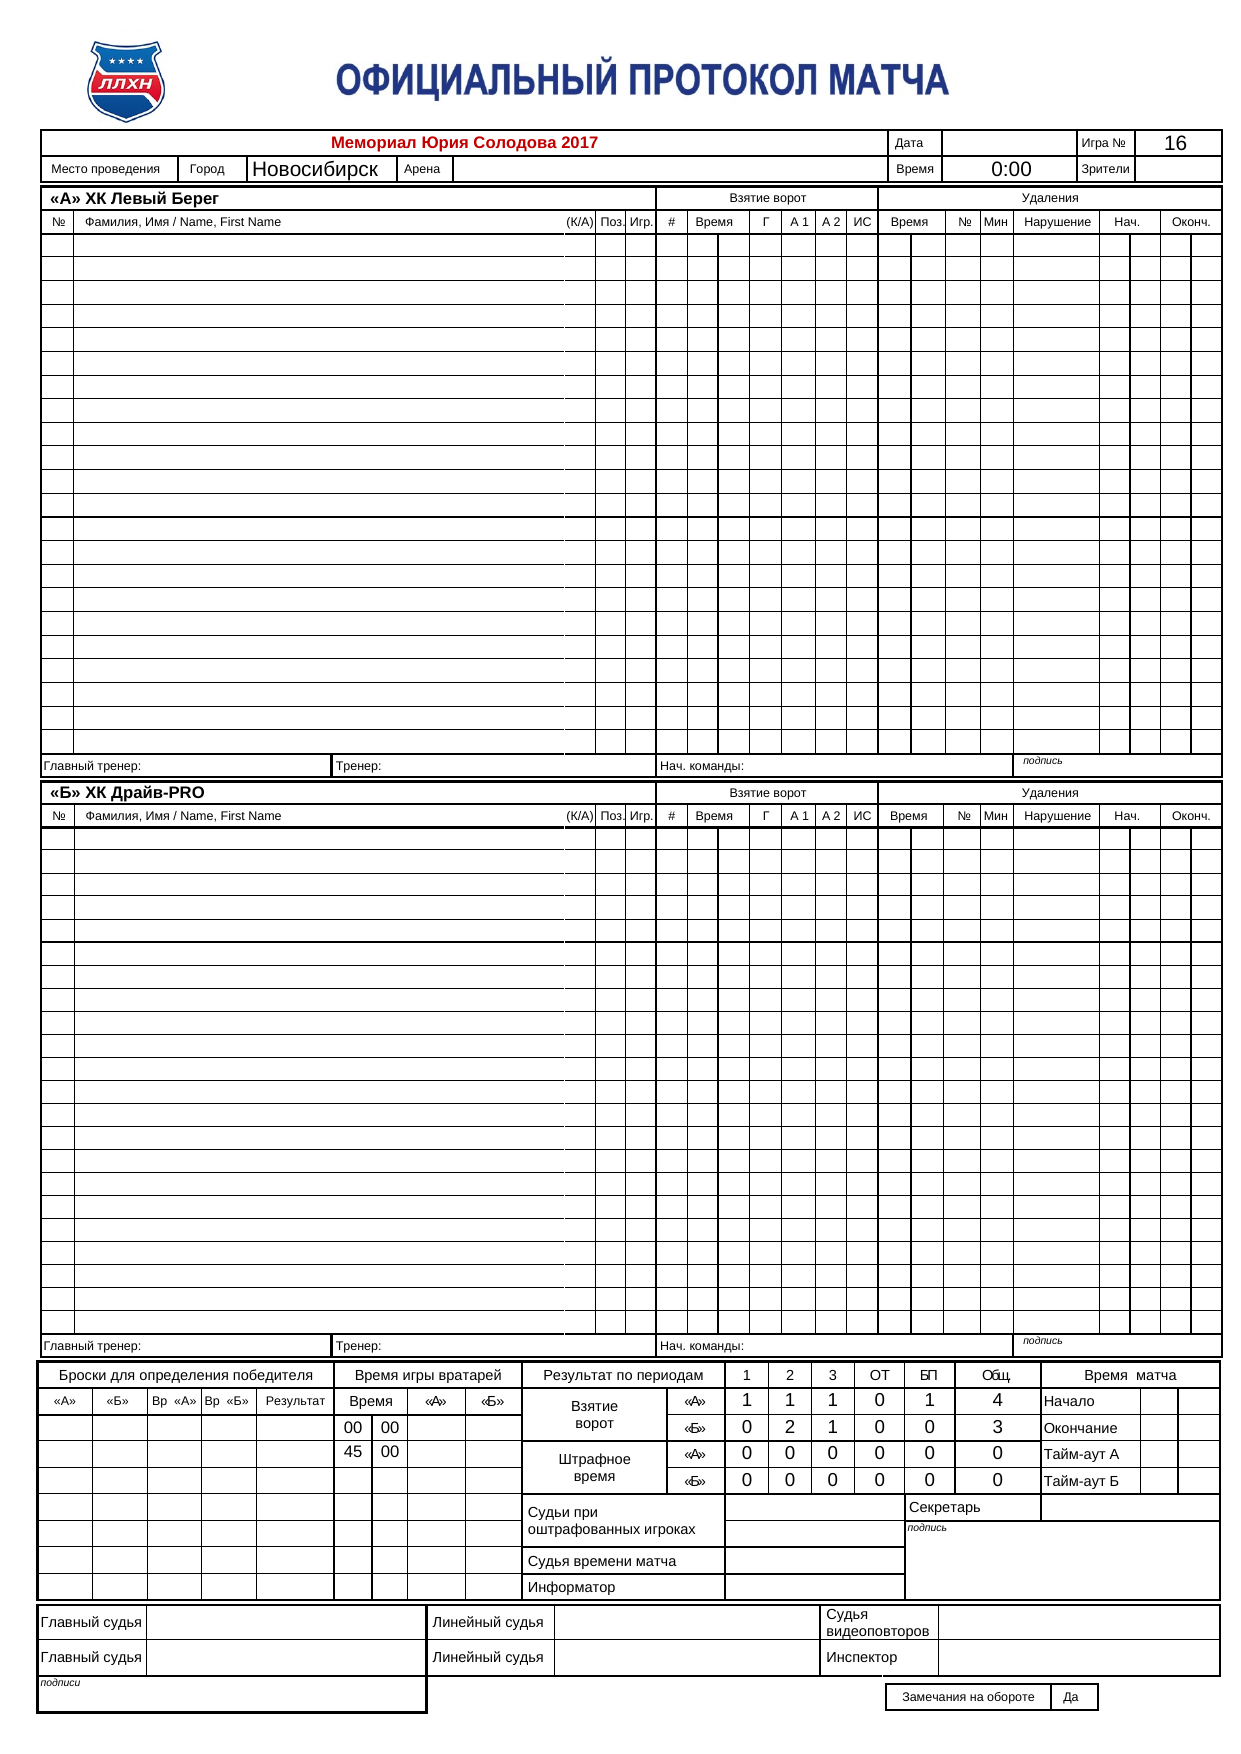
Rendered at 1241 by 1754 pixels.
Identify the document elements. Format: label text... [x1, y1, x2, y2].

table_cell [912, 588, 945, 611]
table_cell [335, 1574, 371, 1599]
table_cell [750, 1150, 781, 1172]
table_cell [1131, 1081, 1160, 1103]
table_cell [981, 1012, 1013, 1033]
table_cell [373, 1468, 407, 1493]
table_cell [912, 612, 945, 634]
table_cell подпись [1014, 755, 1221, 776]
table_cell [816, 636, 846, 658]
table_cell [75, 1012, 564, 1033]
table_cell [1131, 1173, 1160, 1195]
table_cell [1192, 1012, 1221, 1033]
table_cell [816, 829, 846, 849]
table_cell [847, 1219, 877, 1241]
table_cell [1192, 352, 1221, 374]
table_cell [816, 612, 846, 634]
table_cell 0 [812, 1442, 854, 1467]
table_cell [75, 1081, 564, 1103]
table_cell [408, 1441, 465, 1467]
table_cell [74, 494, 564, 516]
table_cell [596, 1058, 625, 1079]
table_cell [816, 1035, 846, 1057]
table_cell [1014, 1265, 1099, 1287]
table_cell [42, 446, 73, 469]
table_cell [42, 423, 73, 445]
table_cell [1100, 376, 1129, 398]
table_cell [1161, 730, 1190, 753]
table_cell [1014, 874, 1099, 895]
table_cell [782, 518, 815, 540]
table_cell [1131, 989, 1160, 1011]
table_cell [981, 1104, 1013, 1126]
table_cell [1100, 896, 1129, 918]
table_cell [981, 446, 1013, 469]
table_cell [782, 730, 815, 753]
table_cell [1131, 376, 1160, 398]
table_cell [944, 850, 980, 872]
table_cell [782, 565, 815, 587]
table_cell [688, 829, 717, 849]
table_cell [981, 1150, 1013, 1172]
table_cell [847, 494, 877, 516]
table_cell [657, 518, 687, 540]
table_cell [981, 966, 1013, 987]
table_cell [912, 328, 945, 351]
table_cell [42, 636, 73, 658]
table_cell А 2 [816, 805, 846, 826]
table_cell [626, 328, 655, 351]
table_cell [879, 1219, 910, 1241]
table_cell [1192, 565, 1221, 587]
table_cell [1161, 399, 1190, 422]
table_cell [596, 920, 625, 941]
table_cell [1100, 446, 1129, 469]
table_cell [782, 1219, 815, 1241]
table_cell [1014, 920, 1099, 941]
table_cell [1014, 565, 1099, 587]
table_cell [782, 1242, 815, 1264]
table_cell [1131, 588, 1160, 611]
table_cell [847, 352, 877, 374]
table_cell [688, 446, 717, 469]
table_cell [750, 829, 781, 849]
table_cell [912, 1012, 943, 1033]
table_cell [946, 541, 980, 564]
table_cell [565, 446, 595, 469]
table_cell [782, 612, 815, 634]
table_cell [946, 588, 980, 611]
table_cell [879, 920, 910, 941]
table_cell [944, 1012, 980, 1033]
table_cell [596, 730, 625, 753]
table_cell [596, 1219, 625, 1241]
table_cell [750, 1196, 781, 1218]
table_cell [1161, 376, 1190, 398]
table_cell [981, 612, 1013, 634]
table_cell [1161, 1219, 1190, 1241]
table_cell [626, 281, 655, 303]
table_cell [565, 1242, 595, 1264]
table_cell [719, 423, 749, 445]
table_cell [1131, 636, 1160, 658]
table_cell [981, 305, 1013, 327]
table_cell [981, 1173, 1013, 1195]
table_cell [816, 352, 846, 374]
table_cell [1192, 328, 1221, 351]
table_cell [1161, 943, 1190, 964]
table_cell № [42, 211, 73, 233]
table_cell [1131, 470, 1160, 493]
table_header Мемориал Юрия Солодова 2017 [42, 131, 887, 155]
table_cell [657, 966, 687, 987]
table_cell [1131, 1242, 1160, 1264]
table_cell [750, 494, 781, 516]
table_cell [565, 920, 595, 941]
table_cell [657, 1265, 687, 1287]
table_cell [42, 281, 73, 303]
table_cell [946, 730, 980, 753]
table_cell [912, 494, 945, 516]
table_cell [688, 376, 717, 398]
table_cell [816, 707, 846, 729]
table_cell [879, 565, 910, 587]
table_cell [912, 850, 943, 872]
table_cell [944, 920, 980, 941]
table_cell [750, 874, 781, 895]
table_cell [944, 1196, 980, 1218]
table_cell [1100, 541, 1129, 564]
table_cell [1161, 966, 1190, 987]
table_cell [912, 518, 945, 540]
table_cell [596, 565, 625, 587]
table_cell [879, 989, 910, 1011]
table_cell [750, 1127, 781, 1149]
table_cell Главный судья [39, 1640, 146, 1675]
table_cell # [657, 211, 687, 233]
table_cell Штрафное время [523, 1442, 666, 1493]
table_cell [782, 588, 815, 611]
table_cell [75, 1265, 564, 1287]
table_cell [750, 850, 781, 872]
table_cell [1192, 541, 1221, 564]
table_cell [912, 399, 945, 422]
table_cell [565, 235, 595, 256]
table_cell [750, 612, 781, 634]
table_cell [1192, 1104, 1221, 1126]
table_cell [981, 829, 1013, 849]
table_cell 0 [956, 1442, 1040, 1467]
table_cell [565, 1150, 595, 1172]
table_cell [565, 305, 595, 327]
table_cell [1100, 1104, 1129, 1126]
table_cell [1161, 588, 1190, 611]
table_cell [1100, 281, 1129, 303]
table_cell [1014, 541, 1099, 564]
table_cell [719, 1265, 749, 1287]
table_cell [944, 1288, 980, 1310]
table_cell [1192, 305, 1221, 327]
table_cell [42, 659, 73, 682]
table_cell [1014, 281, 1099, 303]
table_cell [42, 1150, 74, 1172]
table_cell [912, 1127, 943, 1149]
table_cell Судьи при оштрафованных игроках [523, 1495, 724, 1546]
table_cell [782, 966, 815, 987]
table_cell [1192, 257, 1221, 280]
table_cell [816, 989, 846, 1011]
table_cell [1014, 1311, 1099, 1333]
table_cell [688, 1127, 717, 1149]
table_cell [1161, 850, 1190, 872]
table_cell [565, 612, 595, 634]
table_cell [657, 423, 687, 445]
table_cell Нач. команды: [657, 1335, 1012, 1356]
table_cell [1100, 989, 1129, 1011]
table_cell [1100, 707, 1129, 729]
table_cell [42, 730, 73, 753]
table_cell [1100, 850, 1129, 872]
table_cell Нарушение [1014, 805, 1099, 826]
table_cell [879, 1104, 910, 1126]
table_cell [750, 376, 781, 398]
table_cell [657, 1058, 687, 1079]
table_cell [1141, 1415, 1177, 1440]
table_cell [596, 235, 625, 256]
table_cell 0 [769, 1468, 811, 1493]
table_cell [750, 730, 781, 753]
table_cell [719, 896, 749, 918]
table_cell [719, 1173, 749, 1195]
table_cell [1014, 328, 1099, 351]
table_cell [75, 1311, 564, 1333]
table_cell [883, 1677, 1220, 1681]
table_cell [726, 1575, 904, 1599]
table_cell [1014, 1196, 1099, 1218]
table_cell «Б» [668, 1415, 724, 1440]
table_cell [879, 966, 910, 987]
table_cell [944, 1081, 980, 1103]
table_cell [782, 1265, 815, 1287]
table_cell [42, 399, 73, 422]
table_cell [466, 1441, 521, 1467]
table_cell [1100, 423, 1129, 445]
table_cell [1100, 1219, 1129, 1241]
table_cell [565, 1219, 595, 1241]
table_cell [1161, 1081, 1190, 1103]
table_cell [782, 494, 815, 516]
table_cell [782, 1012, 815, 1033]
table_cell [719, 399, 749, 422]
table_cell [565, 494, 595, 516]
table_cell [75, 896, 564, 918]
table_cell [946, 446, 980, 469]
table_cell [1192, 1150, 1221, 1172]
table_cell [257, 1494, 333, 1520]
table_cell [1131, 1265, 1160, 1287]
table_cell Время [879, 805, 943, 826]
table_cell [1042, 1495, 1219, 1520]
table_cell [1192, 423, 1221, 445]
table_cell «А» [668, 1389, 724, 1413]
table_cell [782, 1035, 815, 1057]
table_cell [719, 829, 749, 849]
table_cell [750, 257, 781, 280]
table_cell [74, 423, 564, 445]
table_cell [782, 659, 815, 682]
table_cell [626, 305, 655, 327]
table_cell [912, 1265, 943, 1287]
table_cell [946, 257, 980, 280]
table_cell Вр «А» [148, 1389, 201, 1413]
table_cell [719, 874, 749, 895]
table_cell [565, 376, 595, 398]
table_cell [1192, 707, 1221, 729]
table_cell [1192, 1311, 1221, 1333]
table_cell [428, 1677, 882, 1711]
table_cell [750, 352, 781, 374]
table_cell [946, 235, 980, 256]
table_header Удаления [879, 188, 1221, 209]
table_cell [74, 683, 564, 706]
table_cell [816, 920, 846, 941]
table_cell [626, 518, 655, 540]
table_cell [750, 518, 781, 540]
table_cell [879, 328, 910, 351]
table_cell [466, 1494, 521, 1520]
table_cell [42, 257, 73, 280]
table_cell [148, 1494, 201, 1520]
table_cell [565, 1196, 595, 1218]
table_cell [816, 281, 846, 303]
table_cell [626, 352, 655, 374]
table_cell 1 [812, 1389, 854, 1413]
table_cell [816, 494, 846, 516]
table_cell Начало [1042, 1389, 1140, 1413]
table_cell [782, 352, 815, 374]
table_cell [750, 281, 781, 303]
table_cell [626, 1035, 655, 1057]
table_cell [202, 1547, 256, 1573]
table_cell [912, 966, 943, 987]
table_cell [944, 1058, 980, 1079]
table_cell [657, 376, 687, 398]
table_cell [42, 565, 73, 587]
table_cell [1192, 588, 1221, 611]
table_cell [719, 920, 749, 941]
table_cell [912, 1196, 943, 1218]
table_cell [981, 896, 1013, 918]
table_cell [879, 470, 910, 493]
table_cell [42, 1242, 74, 1264]
table_cell [1100, 1196, 1129, 1218]
table_cell [847, 1035, 877, 1057]
table_cell [816, 896, 846, 918]
table_cell [555, 1606, 819, 1639]
table_cell [657, 257, 687, 280]
table_cell [657, 1104, 687, 1126]
table_cell Нач. [1100, 805, 1160, 826]
table_cell [688, 423, 717, 445]
table_cell [257, 1521, 333, 1546]
table_cell [782, 423, 815, 445]
table_header Удаления [879, 783, 1221, 803]
table_cell [39, 1416, 92, 1440]
table_cell «А» [408, 1389, 465, 1413]
table_cell [657, 874, 687, 895]
table_cell [74, 518, 564, 540]
table_cell [565, 1265, 595, 1287]
table_cell [1100, 328, 1129, 351]
table_cell [688, 989, 717, 1011]
table_cell [816, 423, 846, 445]
table_cell [1192, 730, 1221, 753]
table_cell [202, 1574, 256, 1599]
table_cell [1161, 305, 1190, 327]
table_cell [596, 1265, 625, 1287]
table_cell [816, 541, 846, 564]
table_cell [782, 1127, 815, 1149]
table_cell [1100, 1127, 1129, 1149]
table_cell [688, 1311, 717, 1333]
table_cell [847, 305, 877, 327]
table_cell [981, 920, 1013, 941]
table_cell [75, 1242, 564, 1264]
table_cell [1100, 920, 1129, 941]
table_cell Судья видеоповторов [821, 1606, 938, 1639]
table_cell [816, 1173, 846, 1195]
table_cell [1014, 376, 1099, 398]
table_cell [1161, 1035, 1190, 1057]
table_cell [565, 352, 595, 374]
table_cell [74, 257, 564, 280]
table_cell [626, 376, 655, 398]
table_cell [93, 1416, 147, 1440]
table_cell [75, 1288, 564, 1310]
table_cell [202, 1494, 256, 1520]
table_cell 0 [956, 1468, 1040, 1493]
table_cell [657, 943, 687, 964]
table_cell [596, 1035, 625, 1057]
table_cell [257, 1468, 333, 1493]
table_cell [596, 659, 625, 682]
table_header Результат по периодам [523, 1363, 724, 1387]
table_cell 0 [855, 1468, 904, 1493]
table_cell [1131, 896, 1160, 918]
table_cell [688, 659, 717, 682]
table_cell [42, 612, 73, 634]
table_cell [657, 494, 687, 516]
table_cell [408, 1494, 465, 1520]
table_cell [657, 541, 687, 564]
table_cell [1014, 494, 1099, 516]
table_cell [1014, 896, 1099, 918]
table_cell [596, 257, 625, 280]
table_cell [879, 612, 910, 634]
table_cell [981, 1196, 1013, 1218]
table_cell [257, 1547, 333, 1573]
table_cell [719, 257, 749, 280]
table_cell [93, 1521, 147, 1546]
table_cell [750, 989, 781, 1011]
table_cell [657, 920, 687, 941]
table_cell [626, 874, 655, 895]
table_cell [1161, 565, 1190, 587]
table_cell [879, 850, 910, 872]
table_cell [847, 470, 877, 493]
table_cell [750, 305, 781, 327]
table_cell [782, 829, 815, 849]
table_cell [981, 235, 1013, 256]
table_cell [148, 1441, 201, 1467]
table_cell [596, 707, 625, 729]
table_cell [879, 376, 910, 398]
table_cell [1100, 470, 1129, 493]
table_cell [1131, 1012, 1160, 1033]
table_cell [657, 730, 687, 753]
table_cell [1014, 683, 1099, 706]
table_cell [596, 305, 625, 327]
table_cell [981, 423, 1013, 445]
table_cell [946, 399, 980, 422]
table_cell [879, 1150, 910, 1172]
table_cell [1100, 399, 1129, 422]
table_cell Тайм-аут Б [1042, 1468, 1140, 1493]
table_cell [39, 1547, 92, 1573]
table_cell [1161, 1311, 1190, 1333]
table_cell [847, 235, 877, 256]
table_cell [719, 328, 749, 351]
table_cell [75, 1196, 564, 1218]
table_cell [879, 659, 910, 682]
table_cell [981, 874, 1013, 895]
table_cell [1100, 1288, 1129, 1310]
table_cell [879, 235, 910, 256]
table_cell [1014, 588, 1099, 611]
table_cell [981, 636, 1013, 658]
table_cell [74, 352, 564, 374]
table_cell [1192, 1196, 1221, 1218]
table_cell [75, 1058, 564, 1079]
table_cell [75, 1150, 564, 1172]
table_cell [912, 989, 943, 1011]
table_cell [75, 1104, 564, 1126]
table_header Игра № [1078, 131, 1134, 155]
table_cell Время [335, 1389, 407, 1413]
table_cell [657, 636, 687, 658]
table_cell [565, 707, 595, 729]
table_header «Б» ХК Драйв-PRO [42, 783, 655, 803]
table_cell [626, 1012, 655, 1033]
table_cell [1179, 1389, 1219, 1413]
table_cell 4 [956, 1389, 1040, 1413]
table_cell [782, 446, 815, 469]
table_cell [782, 470, 815, 493]
table_cell [466, 1416, 521, 1440]
table_cell [879, 494, 910, 516]
table_cell [1192, 683, 1221, 706]
table_cell [148, 1574, 201, 1599]
table_cell [42, 305, 73, 327]
table_cell А 2 [816, 211, 846, 233]
table_cell [912, 683, 945, 706]
table_cell [879, 1035, 910, 1057]
table_cell [657, 328, 687, 351]
table_cell [726, 1495, 904, 1520]
table_cell [1192, 518, 1221, 540]
table_cell [688, 328, 717, 351]
table_cell [782, 636, 815, 658]
table_cell [626, 683, 655, 706]
table_cell Новосибирск [248, 157, 396, 181]
table_cell [981, 1058, 1013, 1079]
table_cell Вр «Б» [202, 1389, 256, 1413]
table_cell [719, 541, 749, 564]
table_cell [74, 588, 564, 611]
table_cell [847, 1012, 877, 1033]
table_cell [596, 1288, 625, 1310]
table_cell Тренер: [333, 1335, 655, 1356]
table_cell [626, 1104, 655, 1126]
table_cell [1161, 281, 1190, 303]
table_cell [816, 1012, 846, 1033]
table_cell [626, 966, 655, 987]
table_cell [816, 1150, 846, 1172]
table_cell [147, 1606, 425, 1639]
table_cell [74, 399, 564, 422]
table_cell [1192, 1265, 1221, 1287]
table_cell № [946, 211, 980, 233]
table_cell 0 [905, 1415, 954, 1440]
table_cell [42, 588, 73, 611]
table_cell [816, 446, 846, 469]
table_cell [1014, 446, 1099, 469]
picture [5, 28, 1179, 129]
table_cell [42, 1219, 74, 1241]
table_cell [750, 1242, 781, 1264]
table_cell [74, 305, 564, 327]
table_cell [719, 470, 749, 493]
table_cell [42, 874, 74, 895]
table_cell [1192, 1058, 1221, 1079]
table_cell [1161, 446, 1190, 469]
table_cell [1192, 1288, 1221, 1310]
table_cell [1100, 683, 1129, 706]
table_cell [750, 659, 781, 682]
table_cell [626, 1219, 655, 1241]
table_cell [912, 1035, 943, 1057]
table_cell [688, 565, 717, 587]
table_cell [93, 1547, 147, 1573]
table_cell [1131, 565, 1160, 587]
table_cell [1161, 920, 1190, 941]
table_cell [1131, 494, 1160, 516]
table_header Взятие ворот [657, 188, 877, 209]
table_cell [42, 235, 73, 256]
table_cell [719, 588, 749, 611]
table_cell Главный тренер: [42, 1335, 330, 1356]
table_cell [626, 1058, 655, 1079]
table_cell [1131, 1150, 1160, 1172]
table_cell [42, 1196, 74, 1218]
table_cell [981, 1265, 1013, 1287]
table_header «А» ХК Левый Берег [42, 188, 655, 209]
table_cell [335, 1547, 371, 1573]
table_cell [1131, 1196, 1160, 1218]
table_cell [944, 1035, 980, 1057]
table_cell [816, 850, 846, 872]
table_cell [1100, 1242, 1129, 1264]
table_cell [626, 565, 655, 587]
table_header Броски для определения победителя [39, 1363, 333, 1387]
table_cell [596, 612, 625, 634]
table_cell [1161, 1150, 1190, 1172]
table_cell [657, 1219, 687, 1241]
table_cell [408, 1574, 465, 1599]
table_cell [750, 1173, 781, 1195]
table_cell [74, 636, 564, 658]
table_cell [1100, 1150, 1129, 1172]
table_cell [1131, 829, 1160, 849]
table_cell [688, 257, 717, 280]
table_cell [596, 399, 625, 422]
table_cell [42, 328, 73, 351]
table_cell [1161, 1104, 1190, 1126]
table_cell [912, 235, 945, 256]
table_cell [879, 1311, 910, 1333]
table_cell [879, 896, 910, 918]
table_cell [946, 612, 980, 634]
table_cell [981, 1219, 1013, 1241]
table_cell [726, 1521, 904, 1546]
table_cell [1131, 874, 1160, 895]
table_cell [944, 966, 980, 987]
table_cell [719, 1150, 749, 1172]
table_cell [74, 376, 564, 398]
table_cell [816, 1219, 846, 1241]
table_cell [946, 352, 980, 374]
table_cell [1100, 1173, 1129, 1195]
table_cell [912, 1081, 943, 1103]
table_cell [466, 1468, 521, 1493]
table_cell Линейный судья [428, 1640, 554, 1675]
table_cell [782, 376, 815, 398]
table_cell [879, 874, 910, 895]
table_cell [1192, 281, 1221, 303]
table_cell [1192, 494, 1221, 516]
table_cell ИС [847, 805, 877, 826]
table_cell ИС [847, 211, 877, 233]
table_cell [1131, 1219, 1160, 1241]
table_cell [596, 896, 625, 918]
table_header 1 [726, 1363, 768, 1387]
table_cell [1014, 352, 1099, 374]
table_cell [1192, 636, 1221, 658]
table_cell [202, 1521, 256, 1546]
table_cell [626, 1265, 655, 1287]
table_cell [657, 829, 687, 849]
table_cell [726, 1548, 904, 1573]
table_cell [1014, 1173, 1099, 1195]
table_cell [1014, 257, 1099, 280]
table_cell [626, 399, 655, 422]
table_cell [1161, 829, 1190, 849]
table_cell Зрители [1078, 157, 1134, 181]
table_cell [42, 683, 73, 706]
table_cell [626, 943, 655, 964]
table_cell [847, 423, 877, 445]
table_cell [42, 518, 73, 540]
table_cell [782, 1196, 815, 1218]
table_cell [816, 376, 846, 398]
table_cell [565, 1127, 595, 1149]
table_cell [719, 1311, 749, 1333]
table_cell [74, 281, 564, 303]
table_cell [1014, 636, 1099, 658]
table_cell Мин [981, 805, 1013, 826]
table_cell [1161, 1242, 1190, 1264]
table_cell [39, 1574, 92, 1599]
table_cell [1141, 1441, 1177, 1467]
table_cell [1131, 966, 1160, 987]
table_cell [1014, 1058, 1099, 1079]
table_cell [782, 989, 815, 1011]
table_cell 0 [726, 1415, 768, 1440]
table_cell [1100, 1012, 1129, 1033]
table_cell [1131, 328, 1160, 351]
table_cell [750, 636, 781, 658]
table_cell 0 [855, 1442, 904, 1467]
table_cell [688, 352, 717, 374]
table_cell [657, 1288, 687, 1310]
table_cell [75, 920, 564, 941]
table_cell [688, 470, 717, 493]
table_cell [719, 1035, 749, 1057]
table_cell [981, 1242, 1013, 1264]
table_cell № [42, 805, 74, 826]
table_cell [719, 1012, 749, 1033]
table_cell [1192, 399, 1221, 422]
table_cell [719, 636, 749, 658]
table_cell [42, 1173, 74, 1195]
table_cell [879, 1173, 910, 1195]
table_header БП [905, 1363, 954, 1387]
table_cell [847, 683, 877, 706]
table_cell [39, 1441, 92, 1467]
table_cell [565, 1311, 595, 1333]
table_cell [93, 1468, 147, 1493]
table_cell [596, 541, 625, 564]
table_cell [42, 989, 74, 1011]
table_cell [688, 1035, 717, 1057]
table_cell [42, 352, 73, 374]
table_cell [1014, 943, 1099, 964]
table_cell [1192, 446, 1221, 469]
table_cell [750, 446, 781, 469]
table_cell [626, 989, 655, 1011]
table_cell [688, 636, 717, 658]
table_cell [74, 235, 564, 256]
table_cell [596, 352, 625, 374]
table_cell [596, 1311, 625, 1333]
table_cell [944, 874, 980, 895]
table_cell [847, 565, 877, 587]
table_cell [335, 1521, 371, 1546]
table_cell 3 [956, 1415, 1040, 1440]
table_cell [1131, 612, 1160, 634]
table_cell Главный судья [39, 1606, 146, 1639]
table_cell [981, 707, 1013, 729]
table_cell [565, 829, 595, 849]
table_cell Взятие ворот [523, 1389, 666, 1440]
table_cell [1100, 235, 1129, 256]
table_cell [1100, 352, 1129, 374]
table_cell [626, 636, 655, 658]
table_cell 1 [769, 1389, 811, 1413]
table_cell [596, 874, 625, 895]
table_cell [202, 1441, 256, 1467]
table_cell Фамилия, Имя / Name, First Name [75, 805, 565, 826]
table_cell [816, 235, 846, 256]
table_cell Нач. [1100, 211, 1160, 233]
table_cell [847, 1150, 877, 1172]
table_cell [1192, 989, 1221, 1011]
table_cell [1161, 352, 1190, 374]
table_cell [688, 1242, 717, 1264]
table_cell [816, 1311, 846, 1333]
table_cell [912, 1173, 943, 1195]
table_cell [1161, 235, 1190, 256]
table_cell [565, 423, 595, 445]
table_cell [912, 636, 945, 658]
table_cell [75, 943, 564, 964]
table_cell [1131, 1104, 1160, 1126]
table_cell [879, 518, 910, 540]
table_cell [750, 328, 781, 351]
table_cell [1192, 943, 1221, 964]
table_cell подпись [1014, 1335, 1221, 1356]
table_cell Время [879, 211, 945, 233]
table_cell [912, 541, 945, 564]
table_cell [750, 1311, 781, 1333]
table_cell [816, 518, 846, 540]
table_cell [782, 235, 815, 256]
table_cell [39, 1468, 92, 1493]
table_cell [912, 1150, 943, 1172]
table_cell [1136, 157, 1221, 181]
table_cell [74, 446, 564, 469]
table_cell [626, 1081, 655, 1103]
table_cell [335, 1494, 371, 1520]
table_cell [1141, 1389, 1177, 1413]
table_cell [1131, 399, 1160, 422]
table_cell [688, 1265, 717, 1287]
table_cell [719, 1081, 749, 1103]
table_cell [1014, 707, 1099, 729]
table_cell [1192, 1173, 1221, 1195]
table_cell 1 [812, 1415, 854, 1440]
table_cell [373, 1547, 407, 1573]
table_cell [1192, 470, 1221, 493]
table_cell [912, 1242, 943, 1264]
table_cell [719, 730, 749, 753]
table_cell [565, 588, 595, 611]
table_cell [912, 305, 945, 327]
table_cell [688, 1219, 717, 1241]
table_cell [565, 399, 595, 422]
table_cell [335, 1468, 371, 1493]
table_cell [596, 1081, 625, 1103]
table_cell [1100, 829, 1129, 849]
table_cell [657, 707, 687, 729]
table_cell [1161, 257, 1190, 280]
table_cell [657, 305, 687, 327]
table_cell [912, 943, 943, 964]
table_cell [879, 1265, 910, 1287]
table_cell [42, 376, 73, 398]
table_cell [75, 966, 564, 987]
table_cell [1099, 1682, 1220, 1711]
table_cell [1131, 707, 1160, 729]
table_cell [657, 683, 687, 706]
table_cell [565, 565, 595, 587]
table_cell [946, 305, 980, 327]
table_cell [626, 541, 655, 564]
table_cell [657, 1150, 687, 1172]
table_cell [688, 850, 717, 872]
table_cell [555, 1640, 819, 1675]
table_cell [626, 612, 655, 634]
table_cell [816, 1288, 846, 1310]
table_header [943, 131, 1076, 155]
table_cell [75, 829, 564, 849]
table_cell [847, 1242, 877, 1264]
table_cell [1014, 1127, 1099, 1149]
table_cell [879, 1288, 910, 1310]
table_cell [719, 1196, 749, 1218]
table_cell [626, 896, 655, 918]
table_cell [688, 943, 717, 964]
table_cell [148, 1468, 201, 1493]
table_cell [657, 1196, 687, 1218]
table_cell [750, 423, 781, 445]
table_cell [782, 943, 815, 964]
table_cell [1161, 683, 1190, 706]
table_cell [688, 235, 717, 256]
table_cell [912, 829, 943, 849]
table_cell (К/А) [565, 211, 595, 233]
table_cell [1179, 1415, 1219, 1440]
table_cell [1161, 1012, 1190, 1033]
table_cell [719, 376, 749, 398]
table_cell [750, 588, 781, 611]
table_cell [1192, 235, 1221, 256]
table_cell [565, 874, 595, 895]
table_cell [750, 966, 781, 987]
table_cell [719, 518, 749, 540]
table_cell [1014, 989, 1099, 1011]
table_cell [847, 541, 877, 564]
table_cell [1014, 730, 1099, 753]
table_cell [626, 1173, 655, 1195]
table_cell [816, 1265, 846, 1287]
table_cell [373, 1494, 407, 1520]
table_cell [408, 1547, 465, 1573]
table_header Дата [889, 131, 941, 155]
table_cell [1192, 966, 1221, 987]
table_cell «А» [39, 1389, 92, 1413]
table_cell [750, 1288, 781, 1310]
table_cell [74, 328, 564, 351]
table_cell [912, 1288, 943, 1310]
table_cell [688, 896, 717, 918]
table_cell [42, 707, 73, 729]
table_cell [879, 1242, 910, 1264]
table_cell [782, 257, 815, 280]
table_cell [466, 1547, 521, 1573]
table_cell подпись [906, 1522, 1219, 1599]
table_cell [981, 257, 1013, 280]
table_cell [1192, 376, 1221, 398]
table_cell [946, 494, 980, 516]
table_cell [944, 1104, 980, 1126]
table_cell [847, 1265, 877, 1287]
table_cell [946, 565, 980, 587]
table_cell [565, 1081, 595, 1103]
table_cell [596, 1150, 625, 1172]
table_cell [879, 281, 910, 303]
table_cell [42, 850, 74, 872]
table_cell [565, 896, 595, 918]
table_cell [879, 683, 910, 706]
table_cell 0 [726, 1442, 768, 1467]
table_cell [1014, 235, 1099, 256]
table_cell [657, 612, 687, 634]
table_cell [596, 1196, 625, 1218]
table_cell [596, 1012, 625, 1033]
table_cell [1161, 1058, 1190, 1079]
table_cell [1100, 943, 1129, 964]
table_cell [981, 328, 1013, 351]
table_cell [596, 683, 625, 706]
table_cell [626, 1311, 655, 1333]
table_cell [1161, 896, 1190, 918]
table_cell [1161, 1127, 1190, 1149]
table_cell [74, 659, 564, 682]
table_cell 1 [905, 1389, 954, 1413]
table_cell [626, 1196, 655, 1218]
table_cell [565, 730, 595, 753]
table_cell [42, 966, 74, 987]
table_cell [944, 1265, 980, 1287]
table_cell [879, 446, 910, 469]
table_cell 0 [855, 1415, 904, 1440]
table_cell [981, 281, 1013, 303]
table_cell [816, 659, 846, 682]
table_cell [782, 683, 815, 706]
table_cell [657, 1311, 687, 1333]
table_cell [42, 1058, 74, 1079]
table_cell [1131, 1288, 1160, 1310]
table_cell [148, 1416, 201, 1440]
table_cell [912, 470, 945, 493]
table_cell [657, 399, 687, 422]
table_cell [750, 1265, 781, 1287]
table_cell [466, 1574, 521, 1599]
table_cell [1014, 966, 1099, 987]
table_cell [1161, 989, 1190, 1011]
table_cell [42, 1311, 74, 1333]
table_cell [626, 730, 655, 753]
table_cell [1161, 1265, 1190, 1287]
table_cell [782, 1058, 815, 1079]
table_cell [596, 446, 625, 469]
table_cell [816, 470, 846, 493]
table_cell [565, 470, 595, 493]
table_cell [782, 1081, 815, 1103]
table_cell [688, 1104, 717, 1126]
table_cell [1131, 850, 1160, 872]
table_cell [719, 281, 749, 303]
table_cell [1100, 1311, 1129, 1333]
table_header Время игры вратарей [335, 1363, 521, 1387]
table_cell [1014, 1104, 1099, 1126]
table_cell [719, 707, 749, 729]
table_cell [626, 1242, 655, 1264]
table_cell [1192, 1081, 1221, 1103]
table_cell [944, 829, 980, 849]
table_cell [688, 612, 717, 634]
table_cell [719, 1219, 749, 1241]
table_cell [688, 1150, 717, 1172]
table_cell [1100, 874, 1129, 895]
table_cell [816, 1081, 846, 1103]
table_cell Инспектор [821, 1640, 938, 1675]
table_cell [1161, 541, 1190, 564]
table_cell [1161, 494, 1190, 516]
table_cell [688, 399, 717, 422]
table_cell [596, 423, 625, 445]
table_cell [596, 1104, 625, 1126]
table_cell [847, 518, 877, 540]
table_cell [944, 1311, 980, 1333]
table_cell [42, 1288, 74, 1310]
table_cell [657, 896, 687, 918]
table_cell [879, 541, 910, 564]
table_cell [782, 1150, 815, 1172]
table_cell [719, 305, 749, 327]
table_cell [981, 352, 1013, 374]
table_cell [202, 1468, 256, 1493]
table_cell [879, 636, 910, 658]
table_cell [981, 399, 1013, 422]
table_cell [688, 281, 717, 303]
table_cell [148, 1521, 201, 1546]
table_cell Мин [981, 211, 1013, 233]
table_cell 0 [855, 1389, 904, 1413]
table_cell «А» [668, 1442, 724, 1467]
table_header Общ. [956, 1363, 1040, 1387]
table_cell [1161, 328, 1190, 351]
table_cell [565, 1104, 595, 1126]
table_cell [565, 1012, 595, 1033]
table_cell [879, 1058, 910, 1079]
table_cell [565, 281, 595, 303]
table_cell [688, 1058, 717, 1079]
table_cell [782, 1104, 815, 1126]
table_cell # [657, 805, 687, 826]
table_cell [816, 874, 846, 895]
table_cell [626, 446, 655, 469]
table_cell [626, 920, 655, 941]
table_cell [1100, 588, 1129, 611]
table_cell Фамилия, Имя / Name, First Name [74, 211, 565, 233]
table_cell [257, 1574, 333, 1599]
table_cell [1014, 850, 1099, 872]
table_cell [1161, 612, 1190, 634]
table_cell [750, 1104, 781, 1126]
table_cell [847, 896, 877, 918]
table_cell [750, 541, 781, 564]
table_cell Поз. [596, 211, 625, 233]
table_cell [944, 1242, 980, 1264]
table_cell [93, 1574, 147, 1599]
table_cell [688, 1173, 717, 1195]
table_cell [74, 730, 564, 753]
table_cell [946, 328, 980, 351]
table_cell [1131, 1035, 1160, 1057]
table_cell [1192, 920, 1221, 941]
table_cell [912, 281, 945, 303]
table_cell [719, 1127, 749, 1149]
table_cell [74, 612, 564, 634]
table_cell [596, 943, 625, 964]
table_cell [1100, 966, 1129, 987]
table_cell [1014, 829, 1099, 849]
table_cell Окончание [1042, 1415, 1140, 1440]
table_cell [879, 1196, 910, 1218]
table_cell [565, 850, 595, 872]
table_cell [750, 565, 781, 587]
table_cell [847, 399, 877, 422]
table_cell [782, 707, 815, 729]
table_cell [1192, 1219, 1221, 1241]
table_cell [847, 636, 877, 658]
table_cell [816, 565, 846, 587]
table_cell [596, 636, 625, 658]
table_cell [626, 850, 655, 872]
table_cell [1131, 730, 1160, 753]
table_cell [879, 1127, 910, 1149]
table_cell [657, 1242, 687, 1264]
table_cell [42, 494, 73, 516]
table_cell [1161, 707, 1190, 729]
table_cell [42, 541, 73, 564]
table_cell [454, 157, 887, 181]
table_cell [944, 1150, 980, 1172]
table_cell [565, 541, 595, 564]
table_cell А 1 [782, 211, 815, 233]
table_cell [596, 989, 625, 1011]
table_cell [912, 659, 945, 682]
table_cell 0 [812, 1468, 854, 1493]
table_cell [912, 1058, 943, 1079]
table_cell [946, 376, 980, 398]
table_header 3 [812, 1363, 854, 1387]
table_cell [565, 989, 595, 1011]
table_cell [1161, 518, 1190, 540]
table_cell [719, 683, 749, 706]
table_cell [944, 1173, 980, 1195]
table_cell [719, 850, 749, 872]
table_header Взятие ворот [657, 783, 877, 803]
table_cell [42, 1127, 74, 1149]
table_cell [1192, 874, 1221, 895]
table_cell [879, 1081, 910, 1103]
table_cell [1014, 1242, 1099, 1264]
table_header Замечания на обороте [887, 1685, 1050, 1709]
table_cell [42, 829, 74, 849]
table_cell [816, 328, 846, 351]
table_cell [750, 920, 781, 941]
table_cell [847, 281, 877, 303]
table_cell [1100, 1081, 1129, 1103]
table_cell [657, 1035, 687, 1057]
table_cell [688, 305, 717, 327]
table_cell [847, 588, 877, 611]
table_cell [719, 565, 749, 587]
table_cell [879, 829, 910, 849]
table_cell [816, 943, 846, 964]
table_cell [626, 1150, 655, 1172]
table_cell [847, 1196, 877, 1218]
table_cell [1100, 612, 1129, 634]
table_cell Оконч. [1161, 211, 1221, 233]
table_cell 00 [373, 1416, 407, 1440]
table_cell [42, 470, 73, 493]
table_cell [1014, 305, 1099, 327]
table_cell [1014, 612, 1099, 634]
table_cell [719, 659, 749, 682]
table_cell [42, 1265, 74, 1287]
table_cell [408, 1521, 465, 1546]
table_cell [847, 446, 877, 469]
table_cell [944, 989, 980, 1011]
table_cell [1100, 659, 1129, 682]
table_cell Нач. команды: [657, 755, 1012, 776]
table_cell [688, 494, 717, 516]
table_cell [816, 588, 846, 611]
table_cell [1014, 1012, 1099, 1033]
table_cell [596, 328, 625, 351]
table_cell [981, 470, 1013, 493]
table_cell [688, 1081, 717, 1103]
table_cell [565, 1035, 595, 1057]
table_cell [847, 707, 877, 729]
table_cell [816, 966, 846, 987]
table_cell [847, 1081, 877, 1103]
table_cell Время [688, 211, 749, 233]
table_cell Судья времени матча [523, 1548, 724, 1573]
table_cell [373, 1521, 407, 1546]
table_cell [750, 1035, 781, 1057]
table_cell [657, 1127, 687, 1149]
table_cell [565, 328, 595, 351]
table_cell [42, 1081, 74, 1103]
table_cell [1100, 257, 1129, 280]
table_cell [1161, 423, 1190, 445]
table_cell [782, 281, 815, 303]
table_cell [42, 1104, 74, 1126]
table_cell [750, 470, 781, 493]
table_cell [596, 470, 625, 493]
table_cell [816, 399, 846, 422]
table_cell [565, 518, 595, 540]
table_cell А 1 [782, 805, 815, 826]
table_cell [750, 235, 781, 256]
table_cell [74, 707, 564, 729]
table_cell [847, 966, 877, 987]
table_cell [981, 1081, 1013, 1103]
table_cell [75, 850, 564, 872]
table_cell 1 [726, 1389, 768, 1413]
table_header ОТ [855, 1363, 904, 1387]
table_cell [1014, 1150, 1099, 1172]
table_cell [847, 943, 877, 964]
table_cell [42, 943, 74, 964]
table_cell [946, 470, 980, 493]
table_cell [847, 920, 877, 941]
table_cell [981, 1127, 1013, 1149]
table_cell [657, 565, 687, 587]
table_cell [75, 1173, 564, 1195]
table_cell [1131, 920, 1160, 941]
table_cell [847, 1127, 877, 1149]
table_cell [42, 1012, 74, 1033]
table_cell [847, 257, 877, 280]
table_cell [912, 874, 943, 895]
table_cell [847, 1104, 877, 1126]
table_cell [626, 1288, 655, 1310]
table_cell [1014, 399, 1099, 422]
table_cell [981, 850, 1013, 872]
table_cell [719, 943, 749, 964]
table_cell [75, 874, 564, 895]
table_cell [596, 518, 625, 540]
table_cell [1014, 423, 1099, 445]
table_cell [688, 541, 717, 564]
table_cell Оконч. [1161, 805, 1221, 826]
table_cell [626, 829, 655, 849]
table_cell 0:00 [943, 157, 1076, 181]
table_cell [688, 683, 717, 706]
table_cell [1131, 541, 1160, 564]
table_cell [657, 1012, 687, 1033]
table_cell [816, 730, 846, 753]
table_cell [408, 1416, 465, 1440]
table_cell [847, 850, 877, 872]
table_cell Время [688, 805, 749, 826]
table_cell [75, 989, 564, 1011]
table_cell [565, 943, 595, 964]
table_cell Г [750, 211, 781, 233]
table_cell [1100, 565, 1129, 587]
table_cell [1192, 1242, 1221, 1264]
table_cell [657, 659, 687, 682]
table_cell [719, 989, 749, 1011]
table_cell [626, 470, 655, 493]
table_cell [39, 1521, 92, 1546]
table_cell [981, 943, 1013, 964]
table_cell [1131, 518, 1160, 540]
table_cell [1100, 1265, 1129, 1287]
table_cell [912, 423, 945, 445]
table_cell [719, 1104, 749, 1126]
table_cell [1100, 1035, 1129, 1057]
table_cell [847, 1058, 877, 1079]
table_cell [565, 1058, 595, 1079]
table_cell [1131, 352, 1160, 374]
table_cell [42, 1035, 74, 1057]
table_cell [750, 1219, 781, 1241]
table_cell 0 [726, 1468, 768, 1493]
table_cell [750, 896, 781, 918]
table_cell [1014, 1288, 1099, 1310]
table_cell [1131, 1058, 1160, 1079]
table_cell [816, 1196, 846, 1218]
table_cell [1014, 1219, 1099, 1241]
table_cell [596, 494, 625, 516]
table_cell [1192, 612, 1221, 634]
table_cell [688, 966, 717, 987]
table_cell [657, 281, 687, 303]
table_cell [750, 943, 781, 964]
table_cell [257, 1441, 333, 1467]
table_cell [847, 1173, 877, 1195]
table_cell Тренер: [333, 755, 655, 776]
table_cell [719, 1242, 749, 1264]
table_cell [1192, 896, 1221, 918]
table_cell [1100, 305, 1129, 327]
table_cell [1131, 235, 1160, 256]
table_cell [626, 235, 655, 256]
table_cell [42, 896, 74, 918]
table_cell [912, 707, 945, 729]
table_cell [1192, 1127, 1221, 1149]
table_cell [912, 1104, 943, 1126]
table_cell [782, 305, 815, 327]
table_cell [626, 659, 655, 682]
table_cell [912, 352, 945, 374]
table_cell Результат [257, 1389, 333, 1413]
table_cell [75, 1219, 564, 1241]
table_cell [847, 730, 877, 753]
table_cell 0 [905, 1442, 954, 1467]
table_cell [750, 707, 781, 729]
table_header Время матча [1042, 1363, 1219, 1387]
table_cell [1100, 636, 1129, 658]
table_cell [596, 1242, 625, 1264]
table_cell [1014, 1081, 1099, 1103]
table_cell [373, 1574, 407, 1599]
table_cell [879, 257, 910, 280]
table_cell [981, 1035, 1013, 1057]
table_cell [466, 1521, 521, 1546]
table_cell [912, 257, 945, 280]
table_cell [879, 1012, 910, 1033]
table_cell [879, 707, 910, 729]
table_cell [1131, 1311, 1160, 1333]
table_cell [1100, 730, 1129, 753]
table_cell [981, 730, 1013, 753]
table_cell № [944, 805, 980, 826]
table_cell [879, 943, 910, 964]
table_cell [688, 518, 717, 540]
table_cell 0 [769, 1442, 811, 1467]
table_cell [719, 966, 749, 987]
table_cell [750, 1058, 781, 1079]
table_cell [816, 305, 846, 327]
table_cell [596, 1127, 625, 1149]
table_cell [981, 518, 1013, 540]
table_cell Тайм-аут А [1042, 1441, 1140, 1467]
table_cell [879, 305, 910, 327]
table_cell [657, 989, 687, 1011]
table_cell [1161, 874, 1190, 895]
table_cell [1192, 659, 1221, 682]
table_cell [39, 1494, 92, 1520]
table_cell [879, 352, 910, 374]
table_cell [1192, 850, 1221, 872]
table_cell [1014, 518, 1099, 540]
table_cell [565, 257, 595, 280]
table_cell [1179, 1441, 1219, 1467]
table_cell [1131, 446, 1160, 469]
table_cell [719, 235, 749, 256]
table_cell «Б» [668, 1468, 724, 1493]
table_cell [847, 989, 877, 1011]
table_cell [782, 850, 815, 872]
table_cell [565, 636, 595, 658]
table_cell [1131, 257, 1160, 280]
table_cell [1161, 1173, 1190, 1195]
table_cell [1014, 659, 1099, 682]
table_cell [912, 565, 945, 587]
table_cell [657, 588, 687, 611]
table_cell [596, 588, 625, 611]
table_cell [688, 588, 717, 611]
table_cell [1131, 423, 1160, 445]
table_cell [782, 1288, 815, 1310]
table_cell [1192, 1035, 1221, 1057]
table_cell [847, 376, 877, 398]
table_cell [688, 920, 717, 941]
table_cell [596, 281, 625, 303]
table_cell [750, 399, 781, 422]
table_cell [626, 707, 655, 729]
table_cell [688, 1012, 717, 1033]
table_cell [42, 920, 74, 941]
table_cell [719, 446, 749, 469]
table_cell [782, 541, 815, 564]
table_cell Информатор [523, 1575, 724, 1599]
table_cell 00 [335, 1416, 371, 1440]
table_cell [688, 730, 717, 753]
table_cell [847, 874, 877, 895]
table_cell [981, 565, 1013, 587]
table_cell [657, 235, 687, 256]
table_cell [879, 730, 910, 753]
table_cell [75, 1127, 564, 1149]
table_cell [657, 850, 687, 872]
table_cell [782, 399, 815, 422]
table_cell «Б» [93, 1389, 147, 1413]
table_cell [912, 1219, 943, 1241]
table_cell [93, 1441, 147, 1467]
table_cell [944, 1219, 980, 1241]
table_cell Игр. [626, 805, 655, 826]
table_cell [257, 1416, 333, 1440]
table_cell [981, 1288, 1013, 1310]
table_cell [912, 446, 945, 469]
table_cell [981, 989, 1013, 1011]
table_cell [1131, 305, 1160, 327]
table_cell [1014, 470, 1099, 493]
table_cell [1192, 829, 1221, 849]
table_cell [626, 494, 655, 516]
table_header 16 [1136, 131, 1221, 155]
table_cell [946, 423, 980, 445]
table_cell [750, 1081, 781, 1103]
table_cell [847, 1288, 877, 1310]
table_cell [657, 352, 687, 374]
table_cell [688, 1288, 717, 1310]
table_cell [879, 399, 910, 422]
table_cell [981, 541, 1013, 564]
table_cell [147, 1640, 425, 1675]
table_cell [1161, 470, 1190, 493]
table_cell [688, 874, 717, 895]
table_cell [782, 920, 815, 941]
table_cell [847, 829, 877, 849]
table_cell [719, 612, 749, 634]
table_cell [596, 376, 625, 398]
table_cell [596, 829, 625, 849]
table_cell [782, 1311, 815, 1333]
table_cell [946, 518, 980, 540]
table_cell [408, 1468, 465, 1493]
table_cell [946, 683, 980, 706]
table_cell [912, 920, 943, 941]
table_cell [626, 1127, 655, 1149]
table_cell [565, 659, 595, 682]
table_cell [565, 683, 595, 706]
table_cell [1100, 1058, 1129, 1079]
table_cell [944, 943, 980, 964]
table_cell [1014, 1035, 1099, 1057]
table_cell [847, 659, 877, 682]
table_cell [93, 1494, 147, 1520]
table_cell [816, 1242, 846, 1264]
table_cell [981, 494, 1013, 516]
table_cell [1131, 281, 1160, 303]
table_cell [946, 636, 980, 658]
table_cell [1161, 659, 1190, 682]
table_cell [939, 1640, 1219, 1675]
table_cell [1161, 636, 1190, 658]
table_cell [782, 874, 815, 895]
table_cell [565, 966, 595, 987]
table_cell [782, 1173, 815, 1195]
table_cell [816, 1104, 846, 1126]
table_cell [688, 1196, 717, 1218]
table_cell [981, 1311, 1013, 1333]
table_cell [981, 659, 1013, 682]
table_cell [912, 896, 943, 918]
table_cell [912, 376, 945, 398]
table_cell [719, 1288, 749, 1310]
table_cell [981, 376, 1013, 398]
table_header 2 [769, 1363, 811, 1387]
table_cell [1161, 1196, 1190, 1218]
table_cell 2 [769, 1415, 811, 1440]
table_cell [596, 850, 625, 872]
table_cell [1161, 1288, 1190, 1310]
table_cell [912, 730, 945, 753]
table_cell [847, 612, 877, 634]
table_cell [1179, 1468, 1219, 1493]
table_cell [946, 281, 980, 303]
table_cell 45 [335, 1441, 371, 1467]
table_cell [719, 1058, 749, 1079]
table_cell [1131, 683, 1160, 706]
table_cell [944, 1127, 980, 1149]
table_cell [202, 1416, 256, 1440]
table_cell Главный тренер: [42, 755, 330, 776]
table_cell [750, 683, 781, 706]
table_cell [1131, 659, 1160, 682]
table_cell [944, 896, 980, 918]
table_cell [912, 1311, 943, 1333]
table_cell [626, 423, 655, 445]
table_cell [1131, 1127, 1160, 1149]
table_cell [565, 1173, 595, 1195]
table_cell [782, 328, 815, 351]
table_cell Поз. [596, 805, 625, 826]
table_cell [596, 966, 625, 987]
table_cell [946, 659, 980, 682]
table_cell [626, 257, 655, 280]
table_cell [626, 588, 655, 611]
table_cell Линейный судья [428, 1606, 554, 1639]
table_cell [74, 565, 564, 587]
table_cell [74, 470, 564, 493]
table_cell [719, 352, 749, 374]
table_cell [75, 1035, 564, 1057]
table_cell Г [750, 805, 781, 826]
table_cell [981, 588, 1013, 611]
table_cell [782, 896, 815, 918]
table_cell Место проведения [42, 157, 177, 181]
table_cell Нарушение [1014, 211, 1099, 233]
table_cell [816, 683, 846, 706]
table_cell [1131, 943, 1160, 964]
table_cell [847, 328, 877, 351]
table_cell [688, 707, 717, 729]
table_cell [1141, 1468, 1177, 1493]
table_cell [1100, 494, 1129, 516]
table_cell (К/А) [565, 805, 595, 826]
table_cell [981, 683, 1013, 706]
table_cell Город [179, 157, 246, 181]
table_cell [596, 1173, 625, 1195]
table_cell Время [889, 157, 941, 181]
table_cell [879, 423, 910, 445]
table_cell подписи [39, 1677, 425, 1711]
table_cell [939, 1606, 1219, 1639]
table_cell Игр. [626, 211, 655, 233]
table_cell [148, 1547, 201, 1573]
table_cell [657, 1081, 687, 1103]
table_cell [750, 1012, 781, 1033]
table_cell [657, 1173, 687, 1195]
table_cell [946, 707, 980, 729]
table_cell Арена [398, 157, 452, 181]
table_cell [74, 541, 564, 564]
table_cell [816, 1127, 846, 1149]
table_cell [847, 1311, 877, 1333]
table_cell «Б » [466, 1389, 521, 1413]
table_cell [1100, 518, 1129, 540]
table_cell [657, 446, 687, 469]
table_cell [719, 494, 749, 516]
table_cell [816, 1058, 846, 1079]
table_cell Секретарь [906, 1495, 1040, 1520]
table_cell [879, 588, 910, 611]
table_cell [565, 1288, 595, 1310]
table_header Да [1052, 1685, 1097, 1709]
table_cell [657, 470, 687, 493]
table_cell 0 [905, 1468, 954, 1493]
table_cell [816, 257, 846, 280]
table_cell 00 [373, 1441, 407, 1467]
